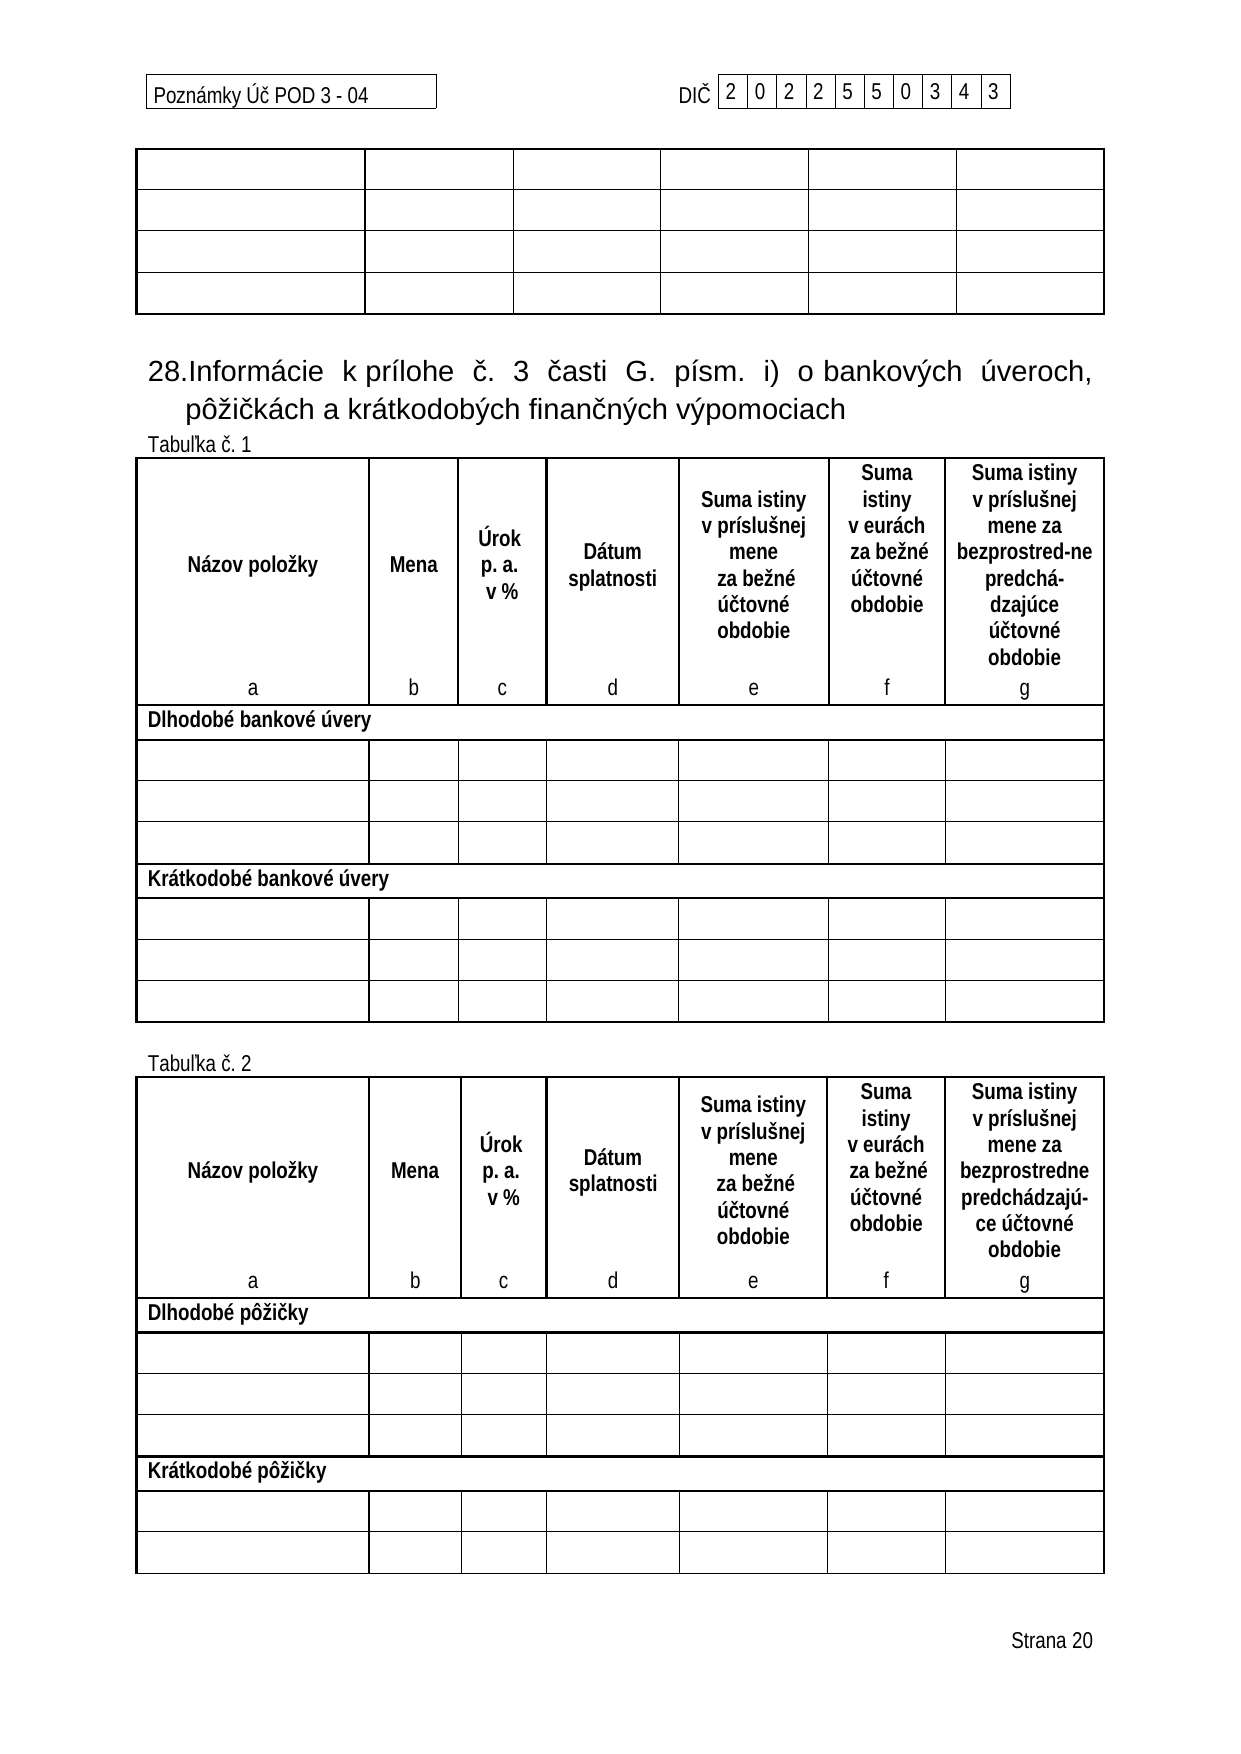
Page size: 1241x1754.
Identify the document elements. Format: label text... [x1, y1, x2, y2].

table_cell Krátkodobé bankové úvery [138, 865, 1103, 897]
table_header Suma istiny v príslušnej mene za bezprostredne predchádzajú-ce účtovné obdobie [946, 1078, 1103, 1263]
table_cell [829, 940, 945, 980]
table_cell d [548, 1263, 678, 1297]
table_cell [946, 741, 1103, 780]
table_header Názov položky [138, 459, 368, 670]
table_cell [680, 1374, 827, 1414]
table_header Suma istiny v eurách za bežné účtovné obdobie [828, 1078, 944, 1263]
table_cell b [370, 670, 457, 704]
table_header Suma istiny v príslušnej mene za bezprostred-ne predchá-dzajúce účtovné obdobie [946, 459, 1103, 670]
table_header Dátum splatnosti [548, 459, 678, 670]
table_cell [680, 1334, 827, 1373]
table_cell [547, 822, 678, 863]
table_cell [370, 1374, 461, 1414]
table_cell [946, 981, 1103, 1021]
table_cell [661, 273, 808, 313]
table_cell [809, 190, 956, 230]
table_cell [138, 1415, 368, 1455]
table_header Názov položky [138, 1078, 368, 1263]
table_cell [138, 1492, 368, 1531]
table_cell [459, 981, 546, 1021]
table_cell [547, 1374, 679, 1414]
table_cell [138, 899, 368, 938]
table_cell [679, 940, 828, 980]
table_cell [661, 231, 808, 272]
table_cell e [680, 670, 828, 704]
table_header Suma istiny v príslušnej mene za bežné účtovné obdobie [680, 459, 828, 670]
table_header Suma istiny v príslušnej mene za bežné účtovné obdobie [680, 1078, 826, 1263]
table_cell [946, 822, 1103, 863]
table_cell [459, 940, 546, 980]
table_cell Dlhodobé pôžičky [138, 1299, 1103, 1331]
table_cell [809, 231, 956, 272]
table_cell [138, 1532, 368, 1572]
table_cell [946, 1415, 1103, 1455]
table_cell [370, 741, 458, 780]
table_cell [828, 1532, 945, 1572]
table_cell [138, 940, 368, 980]
table_cell [946, 940, 1103, 980]
table_cell [462, 1532, 546, 1572]
table_cell [370, 1415, 461, 1455]
table_cell [462, 1334, 546, 1373]
table_cell [957, 190, 1103, 230]
table_cell [809, 273, 956, 313]
table_cell [680, 1492, 827, 1531]
table_cell e [680, 1263, 826, 1297]
table_cell [370, 781, 458, 821]
table_cell [679, 981, 828, 1021]
table_cell [829, 981, 945, 1021]
table_cell [138, 273, 364, 313]
table_cell [680, 1415, 827, 1455]
table_cell [459, 822, 546, 863]
table_cell [366, 273, 513, 313]
table_cell [370, 981, 458, 1021]
table_cell [946, 1374, 1103, 1414]
table_cell [514, 273, 660, 313]
table_cell [370, 1334, 461, 1373]
table_cell [828, 1374, 945, 1414]
table_cell [679, 899, 828, 938]
table_cell [680, 1532, 827, 1572]
table_cell g [946, 1263, 1103, 1297]
table_cell [138, 190, 364, 230]
table_header Dátum splatnosti [548, 1078, 678, 1263]
table_cell [370, 940, 458, 980]
table_cell [829, 822, 945, 863]
table_cell [946, 781, 1103, 821]
table_cell [514, 150, 660, 189]
table_cell [370, 1532, 461, 1572]
table_cell f [828, 1263, 944, 1297]
table_cell f [830, 670, 944, 704]
table_cell [946, 1492, 1103, 1531]
table_cell [661, 190, 808, 230]
table_cell [366, 150, 513, 189]
table_cell [547, 1334, 679, 1373]
table_cell [828, 1334, 945, 1373]
table_cell [829, 741, 945, 780]
table_cell [514, 231, 660, 272]
table_header Mena [370, 1078, 460, 1263]
table_cell [547, 899, 678, 938]
table_header Mena [370, 459, 457, 670]
table_cell [547, 1532, 679, 1572]
table_cell [370, 822, 458, 863]
table_cell [547, 1415, 679, 1455]
table_cell [370, 899, 458, 938]
table_cell d [548, 670, 678, 704]
table_cell [138, 781, 368, 821]
table_cell [138, 741, 368, 780]
table_cell b [370, 1263, 460, 1297]
table_cell [138, 981, 368, 1021]
table_cell [679, 822, 828, 863]
table_cell [661, 150, 808, 189]
table_cell [462, 1374, 546, 1414]
title Informácie k prílohe č. 3 časti G. písm. i) o bankových úveroch, pôžičkách a krátkodobých finančných výpomociach [148, 354, 1093, 426]
table_cell [138, 822, 368, 863]
table_cell [547, 741, 678, 780]
table_cell a [138, 1263, 368, 1297]
table_cell g [946, 670, 1103, 704]
table_cell [828, 1492, 945, 1531]
table_cell [829, 781, 945, 821]
table_cell [946, 1532, 1103, 1572]
table_cell [547, 781, 678, 821]
table_cell c [459, 670, 545, 704]
table_cell [459, 741, 546, 780]
table_cell [514, 190, 660, 230]
table_cell [829, 899, 945, 938]
table_header Úrok p. a. v % [462, 1078, 545, 1263]
table_cell [679, 781, 828, 821]
table_cell [459, 899, 546, 938]
table_cell [138, 231, 364, 272]
table_cell [547, 1492, 679, 1531]
table_cell a [138, 670, 368, 704]
table_cell [809, 150, 956, 189]
table_cell [138, 1334, 368, 1373]
table_cell [366, 231, 513, 272]
table_cell c [462, 1263, 545, 1297]
table_cell [138, 150, 364, 189]
table_cell [138, 1374, 368, 1414]
table_cell [946, 899, 1103, 938]
table_cell [370, 1492, 461, 1531]
table_cell Krátkodobé pôžičky [138, 1458, 1103, 1490]
table_cell [957, 273, 1103, 313]
table_cell Dlhodobé bankové úvery [138, 706, 1103, 739]
table_cell [462, 1415, 546, 1455]
table_header Suma istiny v eurách za bežné účtovné obdobie [830, 459, 944, 670]
table_cell [946, 1334, 1103, 1373]
table_cell [459, 781, 546, 821]
table_header Úrok p. a. v % [459, 459, 545, 670]
table_cell [679, 741, 828, 780]
text Tabuľka č. 2 [148, 1050, 1093, 1076]
table_cell [828, 1415, 945, 1455]
table_cell [957, 150, 1103, 189]
table_cell [957, 231, 1103, 272]
table_cell [547, 940, 678, 980]
table_cell [547, 981, 678, 1021]
table_cell [366, 190, 513, 230]
table_cell [462, 1492, 546, 1531]
text Tabuľka č. 1 [148, 431, 1093, 457]
